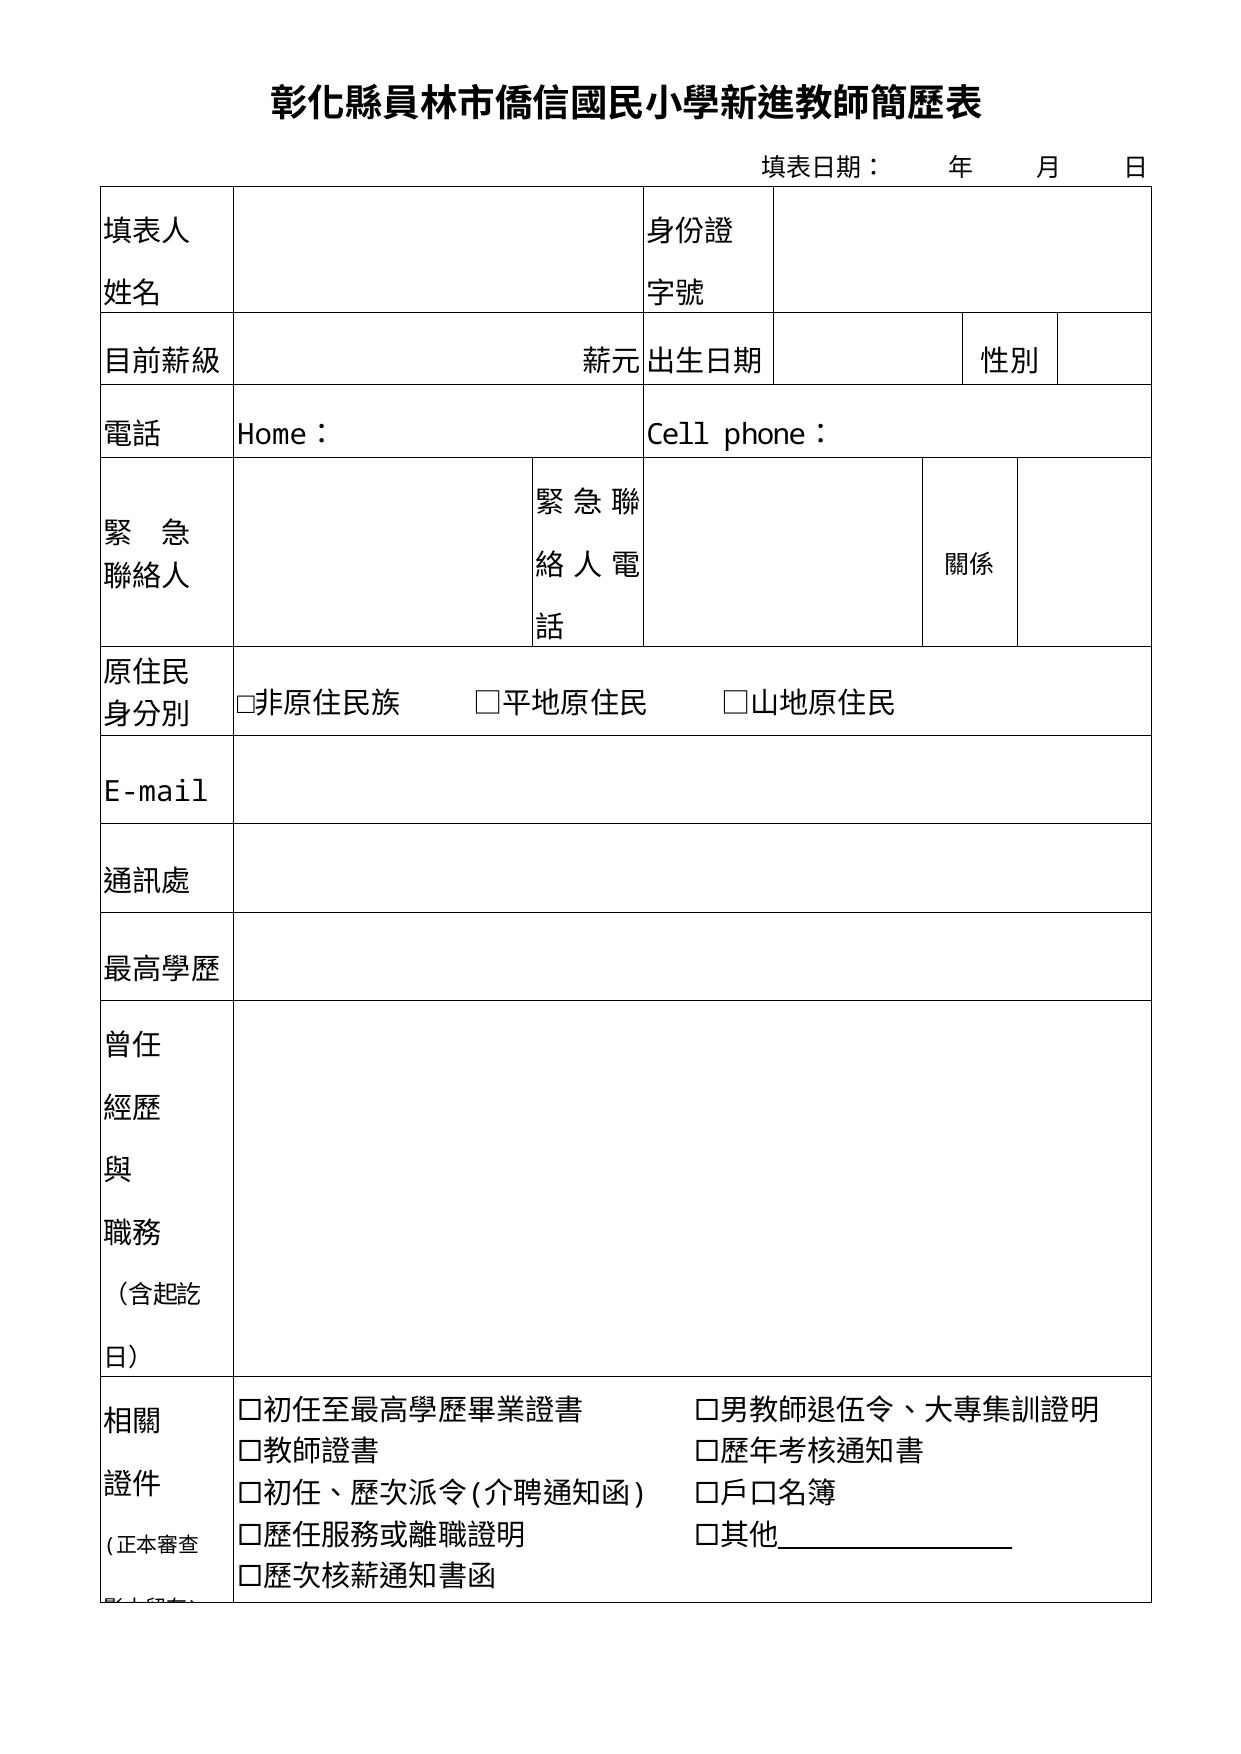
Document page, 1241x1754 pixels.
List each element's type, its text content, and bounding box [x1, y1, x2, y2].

table_cell 目前薪級 [101, 313, 233, 384]
table_cell 填表日期： 年 月 日 [100, 124, 1152, 186]
table_cell 性別 [963, 313, 1057, 384]
table_cell 曾任 經歷 與 職務 （含起訖日） [101, 1001, 233, 1376]
table_cell [644, 458, 922, 646]
table_cell [774, 187, 1151, 312]
table_cell Cell phone： [644, 385, 1151, 457]
table_cell 最高學歷 [101, 913, 233, 1000]
table_cell 通訊處 [101, 824, 233, 912]
table_cell [234, 1001, 1151, 1376]
table_cell 出生日期 [644, 313, 773, 384]
table_cell 電話 [101, 385, 233, 457]
table_cell 薪元 [234, 313, 643, 384]
table_cell [234, 458, 532, 646]
table_header 彰化縣員林市僑信國民小學新進教師簡歷表 [100, 59, 1152, 123]
table_cell 關係 [923, 458, 1017, 646]
table_cell 相關 證件 (正本審查 影本留存) [101, 1377, 233, 1602]
table_cell [234, 824, 1151, 912]
table_cell [234, 187, 643, 312]
table_cell 緊 急 聯絡人 [101, 458, 233, 646]
table_cell □非原住民族 □平地原住民 □山地原住民 [234, 647, 1151, 734]
table_cell 身份證 字號 [644, 187, 773, 312]
table_cell [234, 736, 1151, 823]
table_cell [234, 913, 1151, 1000]
table_cell 原住民 身分別 [101, 647, 233, 734]
table_cell E-mail [101, 736, 233, 823]
table_cell 男教師退伍令、大專集訓證明 歷年考核通知書 戶口名簿 其他 [691, 1377, 1151, 1602]
table_cell [1018, 458, 1151, 646]
table_cell Home： [234, 385, 643, 457]
table_cell 初任至最高學歷畢業證書 教師證書 初任、歷次派令(介聘通知函) 歷任服務或離職證明 歷次核薪通知書函 [234, 1377, 691, 1602]
table_cell 填表人 姓名 [101, 187, 233, 312]
table_cell 緊急聯絡人電話 [533, 458, 643, 646]
table_cell [1058, 313, 1151, 384]
table_cell [774, 313, 962, 384]
